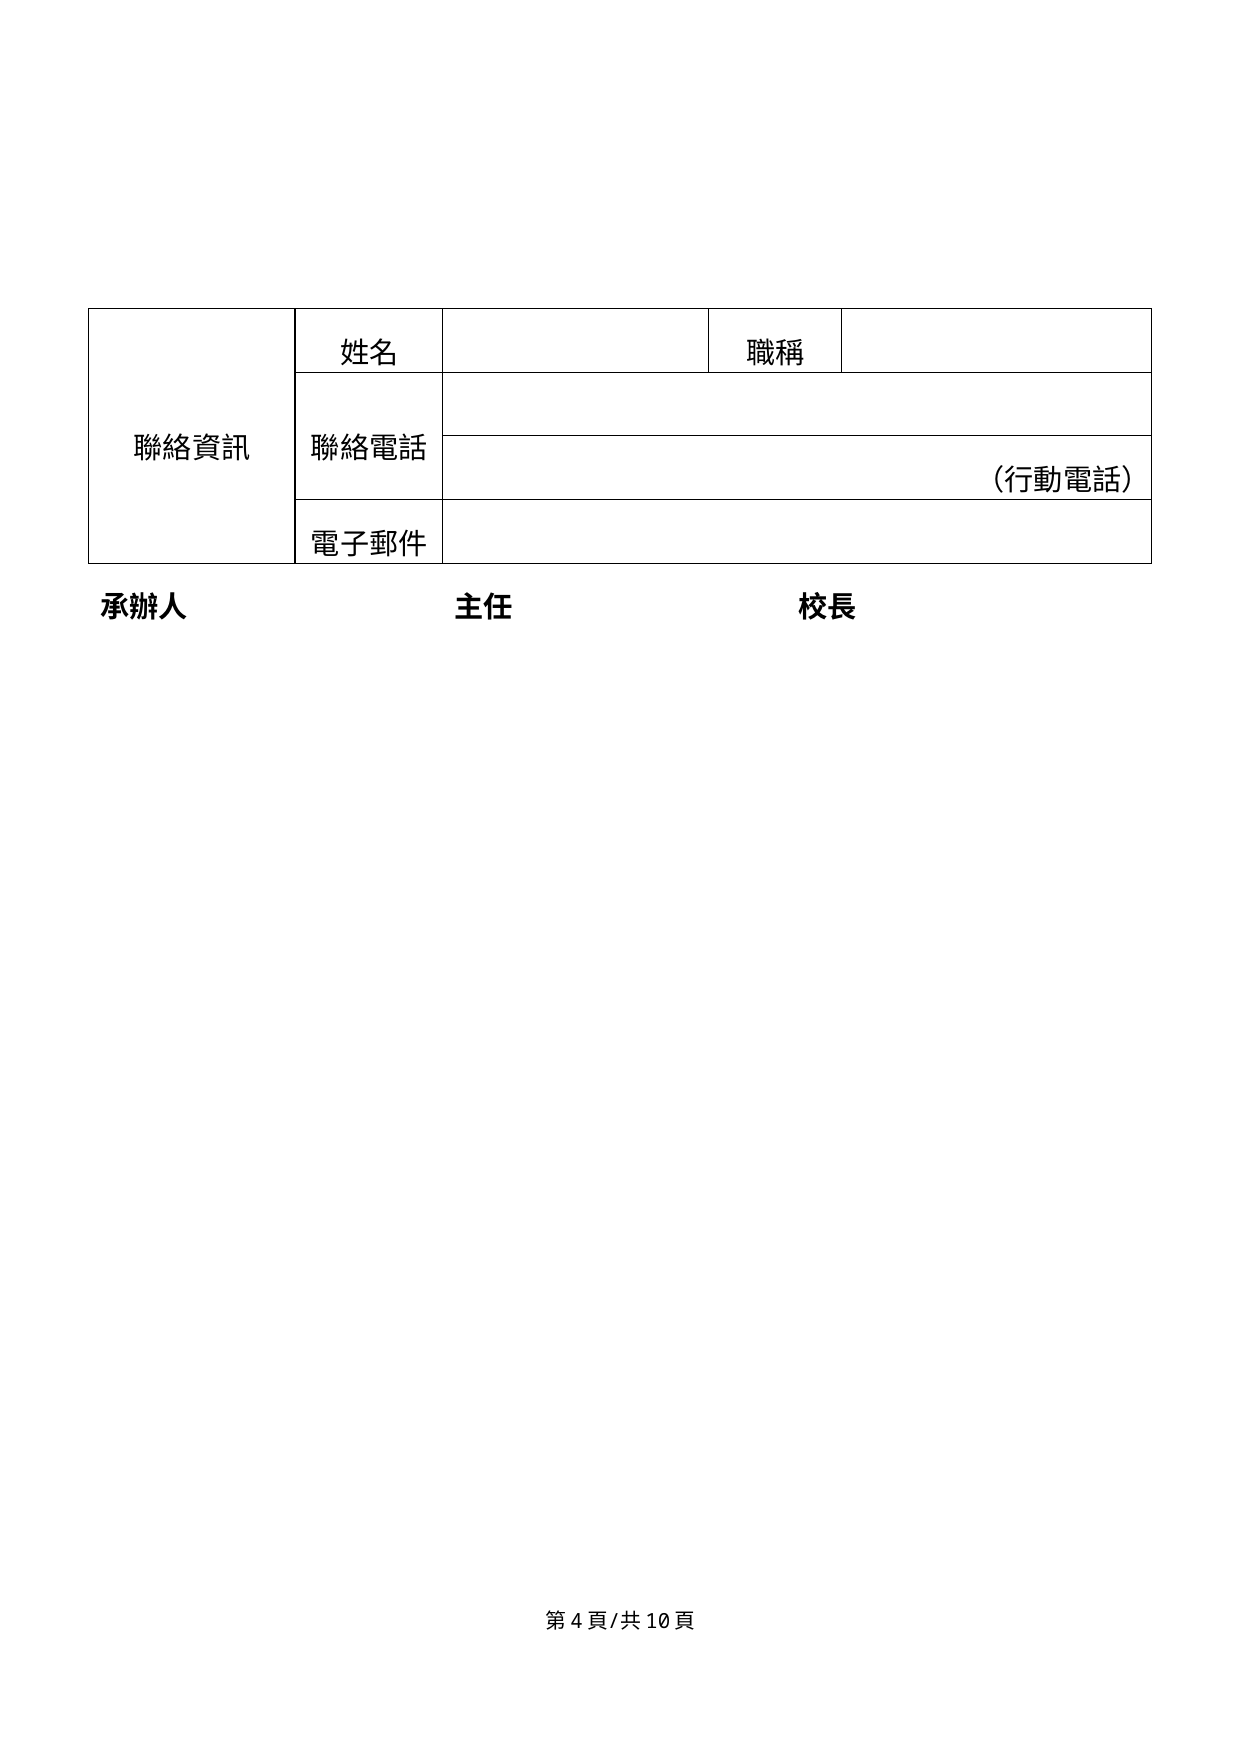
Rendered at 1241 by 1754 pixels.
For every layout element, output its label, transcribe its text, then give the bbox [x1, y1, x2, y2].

table_cell 聯絡電話 [296, 373, 442, 499]
table_cell [842, 309, 1151, 372]
table_cell 聯絡資訊 [89, 309, 294, 562]
table_cell 姓名 [296, 309, 442, 372]
table_cell 職稱 [709, 309, 841, 372]
table_cell 校長 [797, 564, 1151, 626]
table_cell [443, 309, 708, 372]
table_cell （行動電話） [443, 436, 1151, 499]
table_cell [443, 500, 1151, 562]
table_cell 主任 [443, 564, 797, 626]
table_cell 電子郵件 [296, 500, 442, 562]
table_cell [443, 373, 1151, 435]
table_cell 承辦人 [89, 564, 443, 626]
